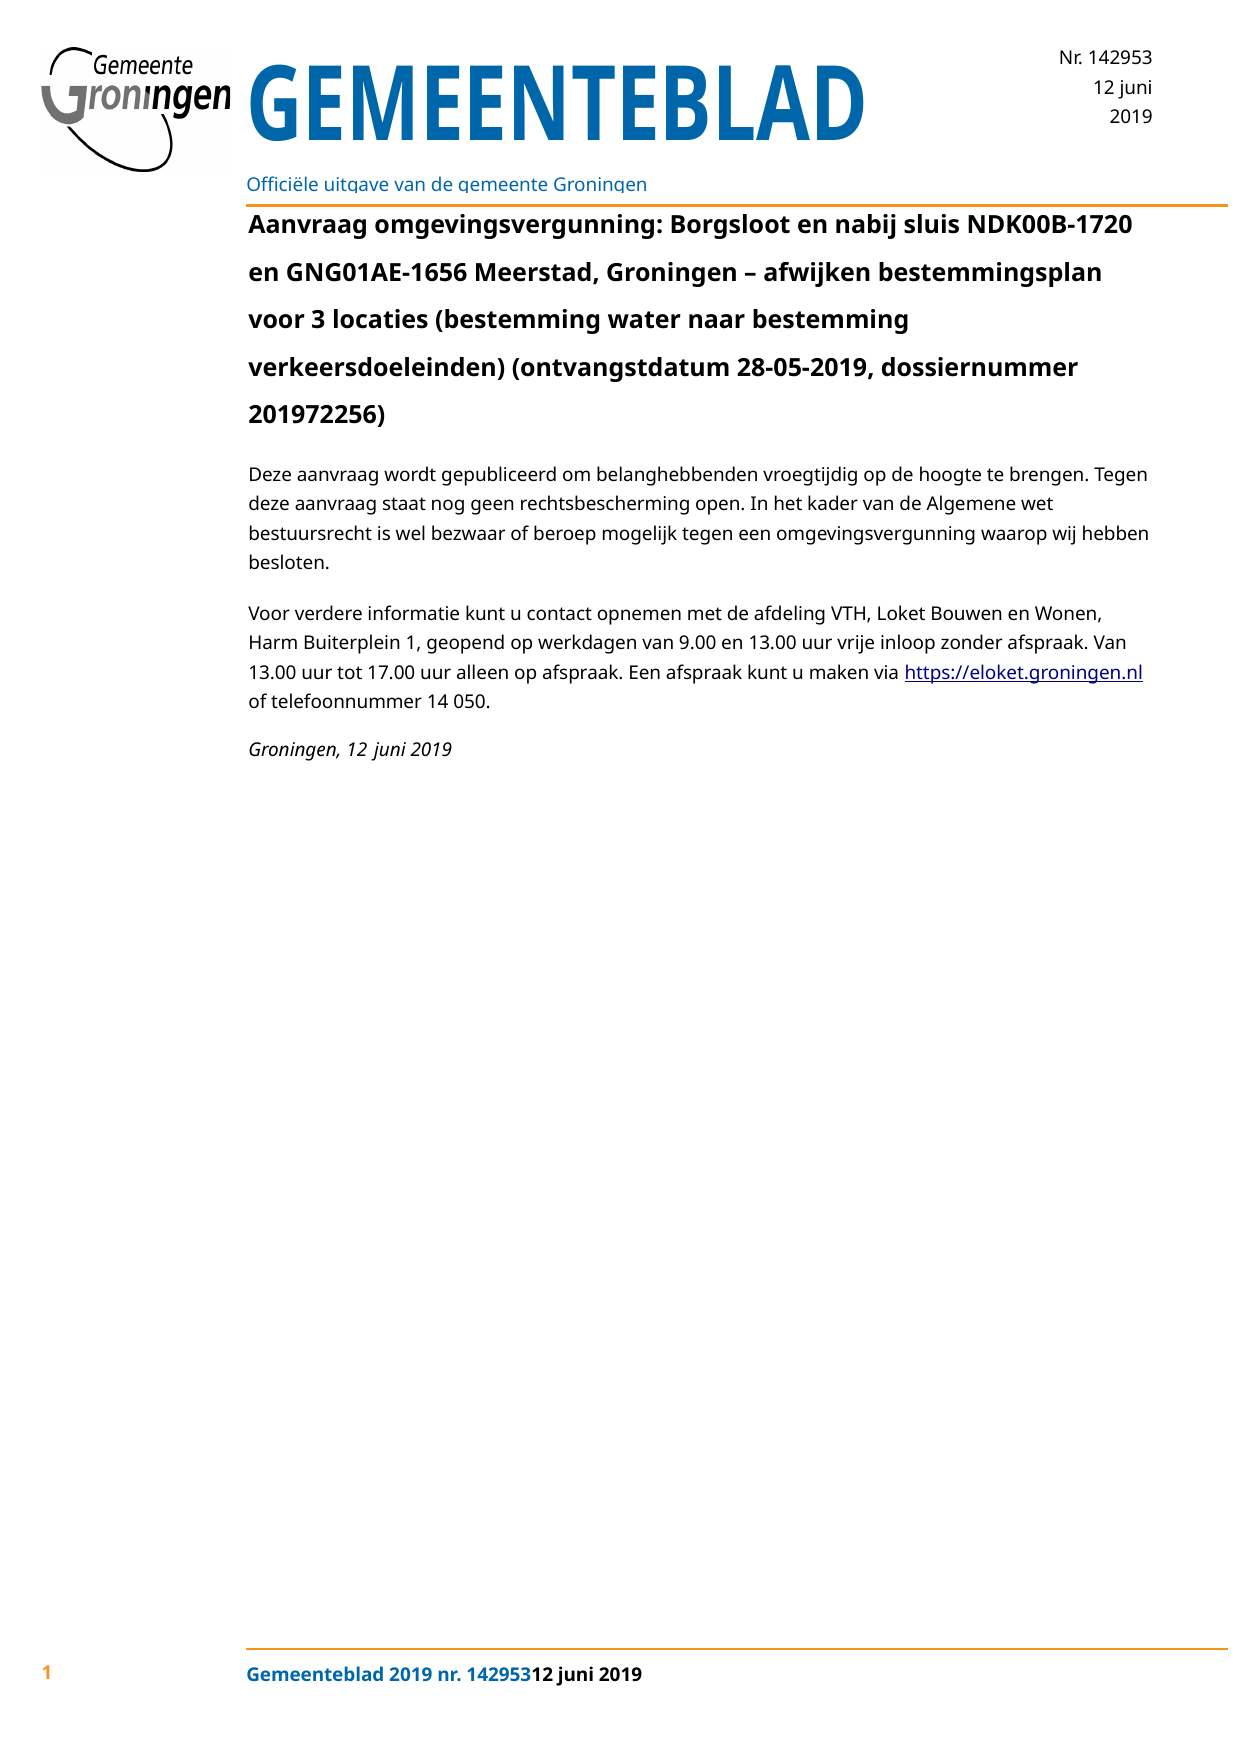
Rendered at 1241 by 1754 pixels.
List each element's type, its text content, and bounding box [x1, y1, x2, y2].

text Deze aanvraag wordt gepubliceerd om belanghebbenden vroegtijdig op de hoogte te brengen. Tegen deze aanvraag staat nog geen rechtsbescherming open. In het kader van de Algemene wet bestuursrecht is wel bezwaar of beroep mogelijk tegen een omgevingsvergunning waarop wij hebben besloten. [248, 461, 1152, 575]
picture [41, 47, 231, 172]
text Aanvraag omgevingsvergunning: Borgsloot en nabij sluis NDK00B-1720 en GNG01AE-1656 Meerstad, Groningen – afwijken bestemmingsplan voor 3 locaties (bestemming water naar bestemming verkeersdoeleinden) (ontvangstdatum 28-05-2019, dossiernummer 201972256) [248, 207, 1152, 431]
text Voor verdere informatie kunt u contact opnemen met de afdeling VTH, Loket Bouwen en Wonen, Harm Buiterplein 1, geopend op werkdagen van 9.00 en 13.00 uur vrije inloop zonder afspraak. Van 13.00 uur tot 17.00 uur alleen op afspraak. Een afspraak kunt u maken via https://eloket.groningen.nl of telefoonnummer 14 050. [248, 600, 1152, 714]
text Groningen, 12 juni 2019 [248, 736, 1152, 762]
